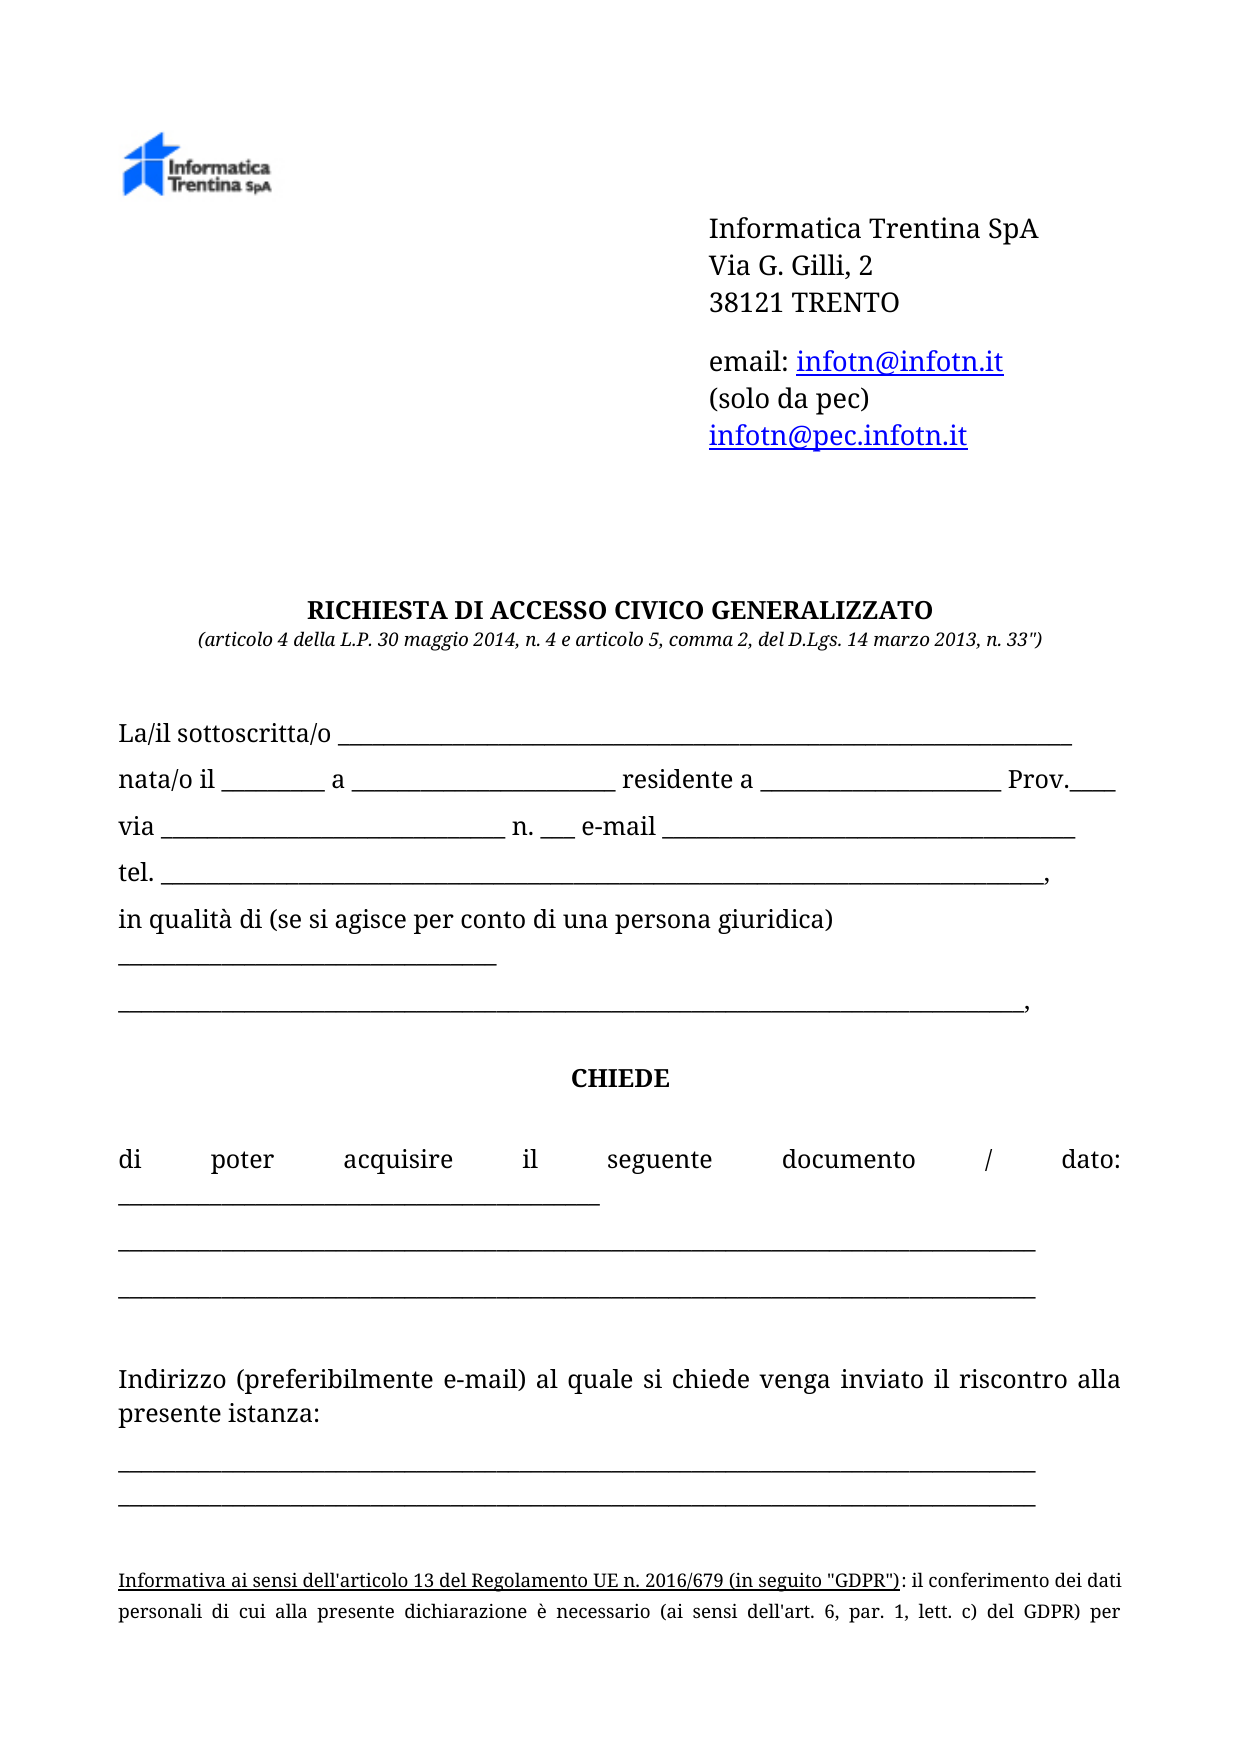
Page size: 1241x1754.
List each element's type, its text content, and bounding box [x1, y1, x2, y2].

text Informativa ai sensi dell'articolo 13 del Regolamento UE n. 2016/679 (in seguito "GDPR"): il conferimento dei dati personali di cui alla presente dichiarazione è necessario (ai sensi dell'art. 6, par. 1, lett. c) del GDPR) per [118, 1567, 1122, 1624]
text ________________________________________________________________________________ [118, 1222, 1122, 1256]
text nata/o il _________ a _______________________ residente a _____________________ Prov.____ [118, 762, 1122, 796]
text 38121 TRENTO [709, 283, 1122, 320]
text Via G. Gilli, 2 [709, 246, 1122, 283]
text Informatica Trentina SpA [709, 209, 1122, 246]
text email: infotn@infotn.it [709, 343, 1122, 379]
text via ______________________________ n. ___ e-mail ____________________________________ [118, 808, 1122, 843]
text RICHIESTA DI ACCESSO CIVICO GENERALIZZATO [118, 592, 1122, 626]
text La/il sottoscritta/o ________________________________________________________________ [118, 715, 1122, 749]
text Indirizzo (preferibilmente e-mail) al quale si chiede venga inviato il riscontro alla presente istanza: [118, 1362, 1122, 1430]
text CHIEDE [118, 1061, 1122, 1095]
picture [118, 75, 1054, 210]
text ________________________________________________________________________________ [118, 1269, 1122, 1303]
text di poter acquisire il seguente documento / dato: __________________________________________ [118, 1141, 1122, 1209]
text in qualità di (se si agisce per conto di una persona giuridica) _________________________________ [118, 902, 1122, 970]
text (solo da pec) infotn@pec.infotn.it [709, 379, 1122, 453]
text tel. _____________________________________________________________________________, [118, 855, 1122, 889]
text (articolo 4 della L.P. 30 maggio 2014, n. 4 e articolo 5, comma 2, del D.Lgs. 14 marzo 2013, n. 33") [118, 626, 1122, 652]
text ________________________________________________________________________________ [118, 1442, 1122, 1476]
text ________________________________________________________________________________ [118, 1476, 1122, 1511]
text _______________________________________________________________________________, [118, 982, 1122, 1016]
